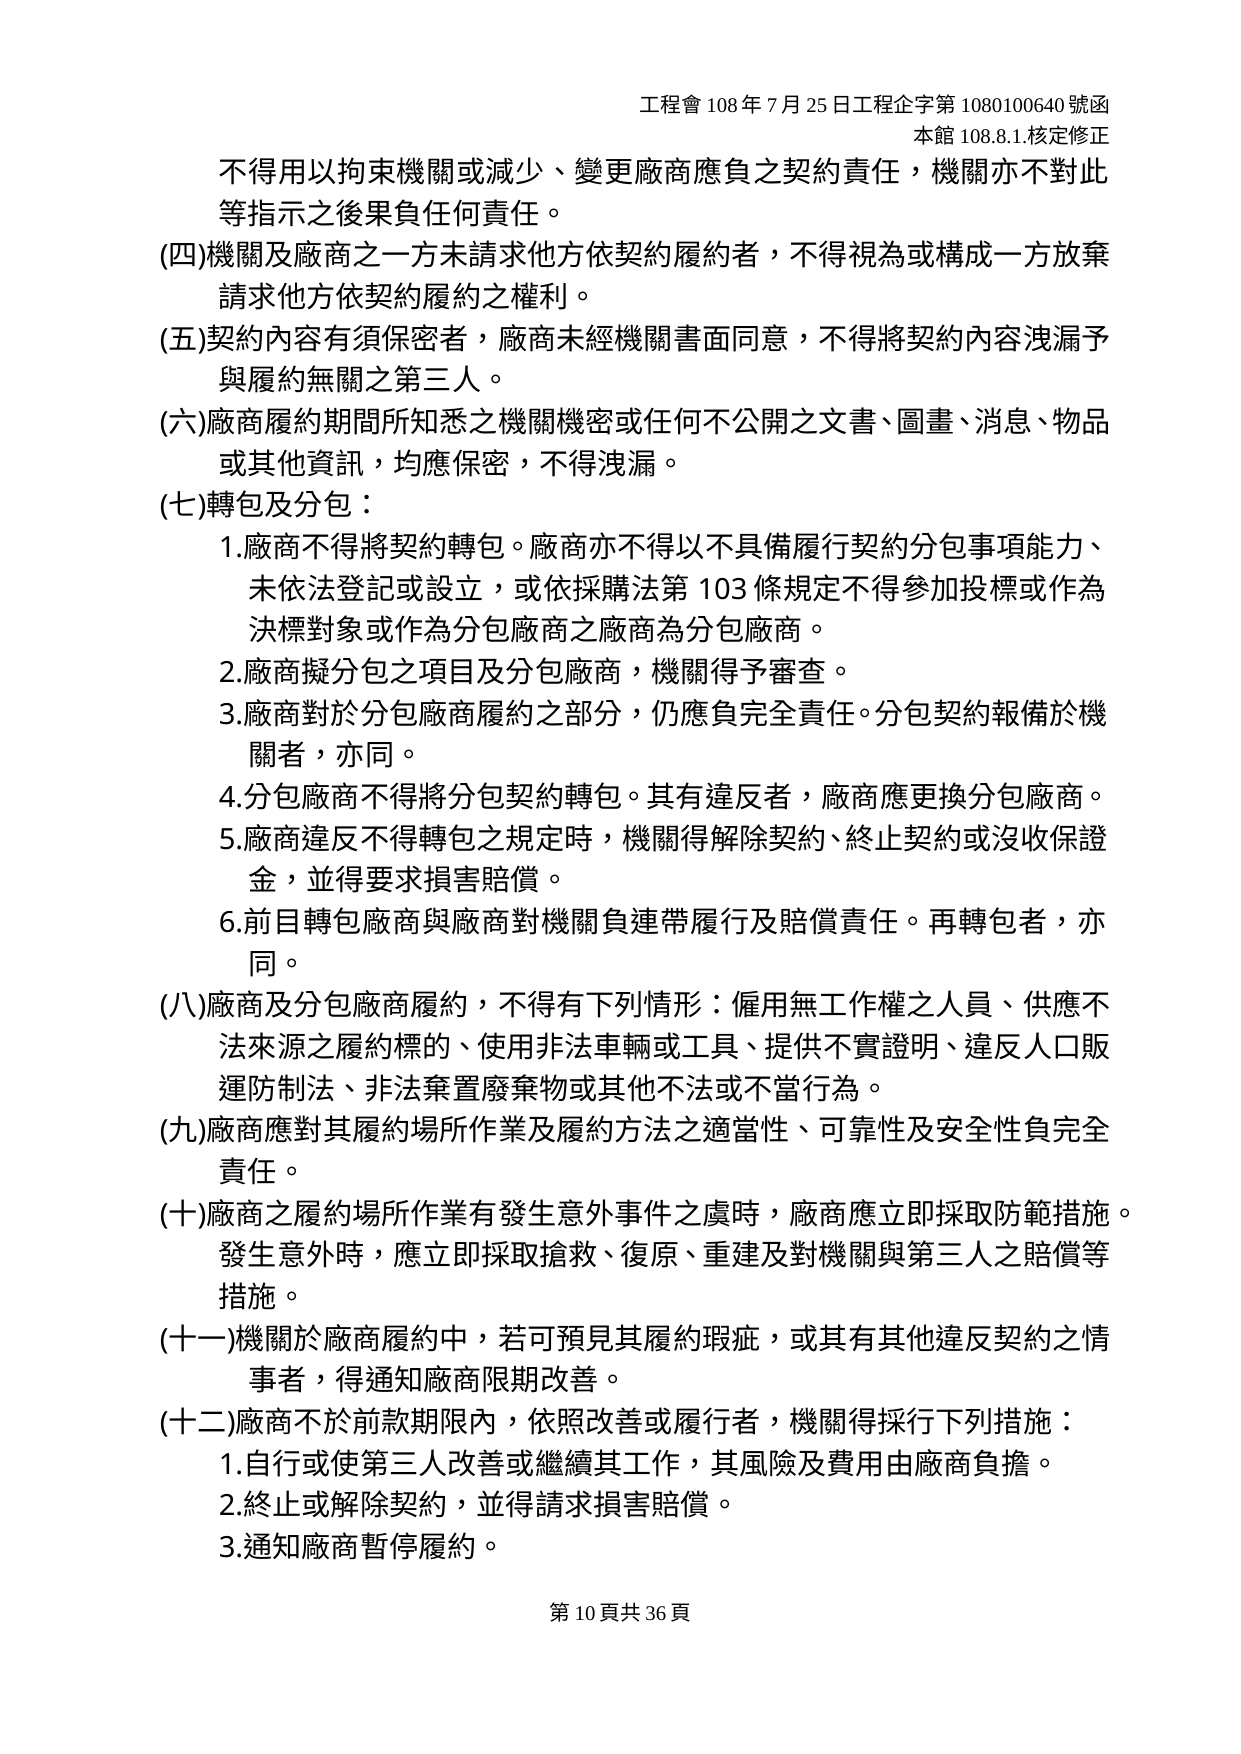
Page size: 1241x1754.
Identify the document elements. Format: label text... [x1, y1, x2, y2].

text 2.終止或解除契約，並得請求損害賠償。 [218, 1482, 1108, 1524]
text 3.通知廠商暫停履約。 [218, 1524, 1108, 1566]
text (十)廠商之履約場所作業有發生意外事件之虞時，廠商應立即採取防範措施。發生意外時，應立即採取搶救、復原、重建及對機關與第三人之賠償等措施。 [159, 1191, 1110, 1316]
text (三)廠商接受機關或機關委託之機構之人員指示辦理與履約有關之事項前，應先確認該人員係有權代表人，且所指示辦理之事項未逾越或未違反契約規定。廠商接受無權代表人之指示或逾越或違反契約規定之指示，不得用以拘束機關或減少、變更廠商應負之契約責任，機關亦不對此等指示之後果負任何責任。 [159, 149, 1110, 232]
text 1.自行或使第三人改善或繼續其工作，其風險及費用由廠商負擔。 [218, 1441, 1108, 1482]
text 6.前目轉包廠商與廠商對機關負連帶履行及賠償責任。再轉包者，亦同。 [218, 899, 1108, 982]
text 3.廠商對於分包廠商履約之部分，仍應負完全責任。分包契約報備於機關者，亦同。 [218, 691, 1108, 774]
text 2.廠商擬分包之項目及分包廠商，機關得予審查。 [218, 649, 1108, 691]
text (十二)廠商不於前款期限內，依照改善或履行者，機關得採行下列措施： [159, 1399, 1110, 1441]
text (七)轉包及分包： [159, 482, 1110, 524]
text (八)廠商及分包廠商履約，不得有下列情形：僱用無工作權之人員、供應不法來源之履約標的、使用非法車輛或工具、提供不實證明、違反人口販運防制法、非法棄置廢棄物或其他不法或不當行為。 [159, 982, 1110, 1107]
text (六)廠商履約期間所知悉之機關機密或任何不公開之文書、圖畫、消息、物品或其他資訊，均應保密，不得洩漏。 [159, 399, 1110, 482]
text (十一)機關於廠商履約中，若可預見其履約瑕疵，或其有其他違反契約之情事者，得通知廠商限期改善。 [159, 1316, 1110, 1399]
text 1.廠商不得將契約轉包。廠商亦不得以不具備履行契約分包事項能力、未依法登記或設立，或依採購法第103條規定不得參加投標或作為決標對象或作為分包廠商之廠商為分包廠商。 [218, 524, 1108, 649]
text 5.廠商違反不得轉包之規定時，機關得解除契約、終止契約或沒收保證金，並得要求損害賠償。 [218, 816, 1108, 899]
text (五)契約內容有須保密者，廠商未經機關書面同意，不得將契約內容洩漏予與履約無關之第三人。 [159, 316, 1110, 399]
text (九)廠商應對其履約場所作業及履約方法之適當性、可靠性及安全性負完全責任。 [159, 1107, 1110, 1191]
text (四)機關及廠商之一方未請求他方依契約履約者，不得視為或構成一方放棄請求他方依契約履約之權利。 [159, 232, 1110, 316]
text 4.分包廠商不得將分包契約轉包。其有違反者，廠商應更換分包廠商。 [218, 774, 1108, 816]
